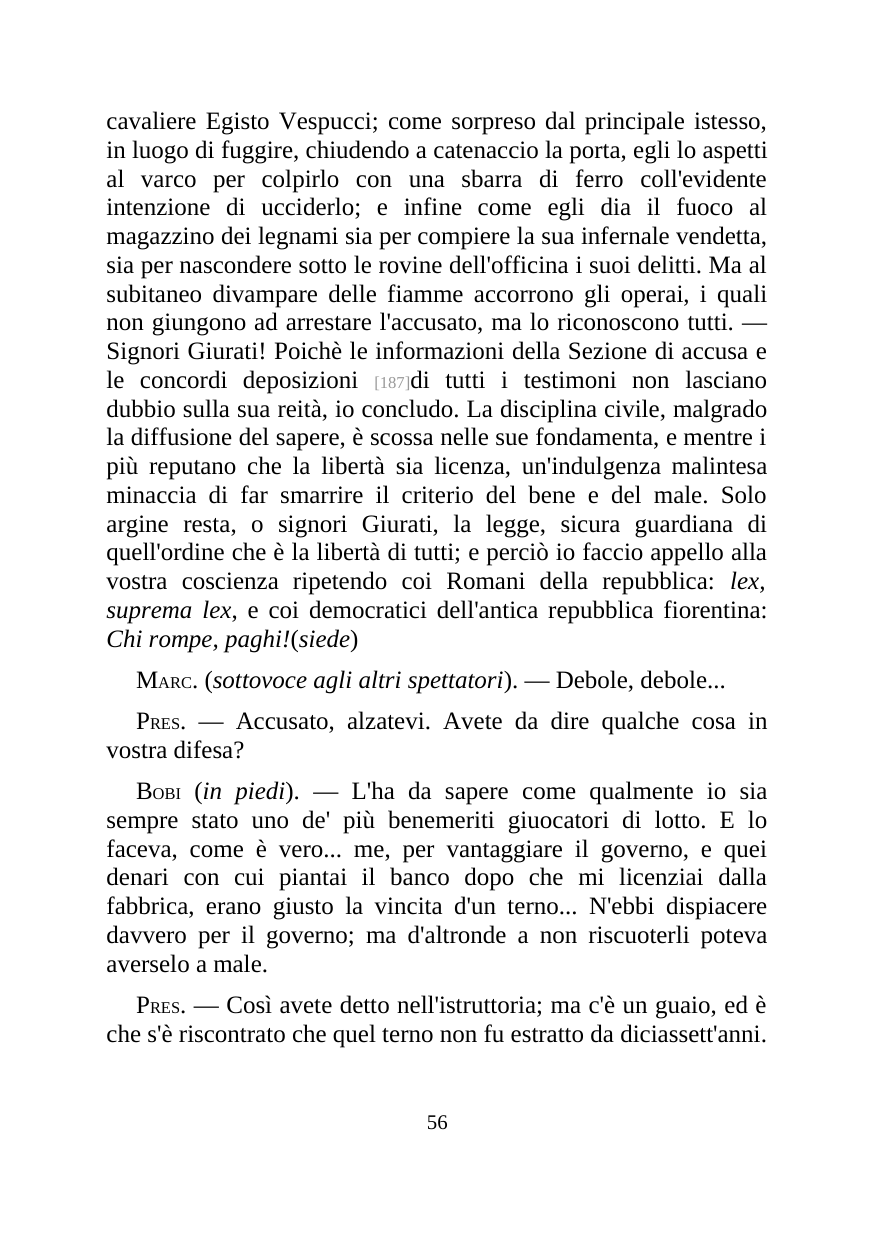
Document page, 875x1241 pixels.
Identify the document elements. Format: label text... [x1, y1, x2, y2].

text Pres. ― Accusato, alzatevi. Avete da dire qualche cosa in vostra difesa? [106, 706, 768, 764]
text Marc. (sottovoce agli altri spettatori). ― Debole, debole... [106, 665, 768, 694]
text Pres. ― Così avete detto nell'istruttoria; ma c'è un guaio, ed è che s'è riscontrato che quel terno non fu estratto da diciassett'anni. [106, 990, 768, 1047]
text Bobi (in piedi). ― L'ha da sapere come qualmente io sia sempre stato uno de' più benemeriti giuocatori di lotto. E lo faceva, come è vero... me, per vantaggiare il governo, e quei denari con cui piantai il banco dopo che mi licenziai dalla fabbrica, erano giusto la vincita d'un terno... N'ebbi dispiacere davvero per il governo; ma d'altronde a non riscuoterli poteva averselo a male. [106, 776, 768, 977]
text cavaliere Egisto Vespucci; come sorpreso dal principale istesso, in luogo di fuggire, chiudendo a catenaccio la porta, egli lo aspetti al varco per colpirlo con una sbarra di ferro coll'evidente intenzione di ucciderlo; e infine come egli dia il fuoco al magazzino dei legnami sia per compiere la sua infernale vendetta, sia per nascondere sotto le rovine dell'officina i suoi delitti. Ma al subitaneo divampare delle fiamme accorrono gli operai, i quali non giungono ad arrestare l'accusato, ma lo riconoscono tutti. ― Signori Giurati! Poichè le informazioni della Sezione di accusa e le concordi deposizioni [187]di tutti i testimoni non lasciano dubbio sulla sua reità, io concludo. La disciplina civile, malgrado la diffusione del sapere, è scossa nelle sue fondamenta, e mentre i più reputano che la libertà sia licenza, un'indulgenza malintesa minaccia di far smarrire il criterio del bene e del male. Solo argine resta, o signori Giurati, la legge, sicura guardiana di quell'ordine che è la libertà di tutti; e perciò io faccio appello alla vostra coscienza ripetendo coi Romani della repubblica: lex, suprema lex, e coi democratici dell'antica repubblica fiorentina: Chi rompe, paghi!(siede) [106, 106, 768, 652]
